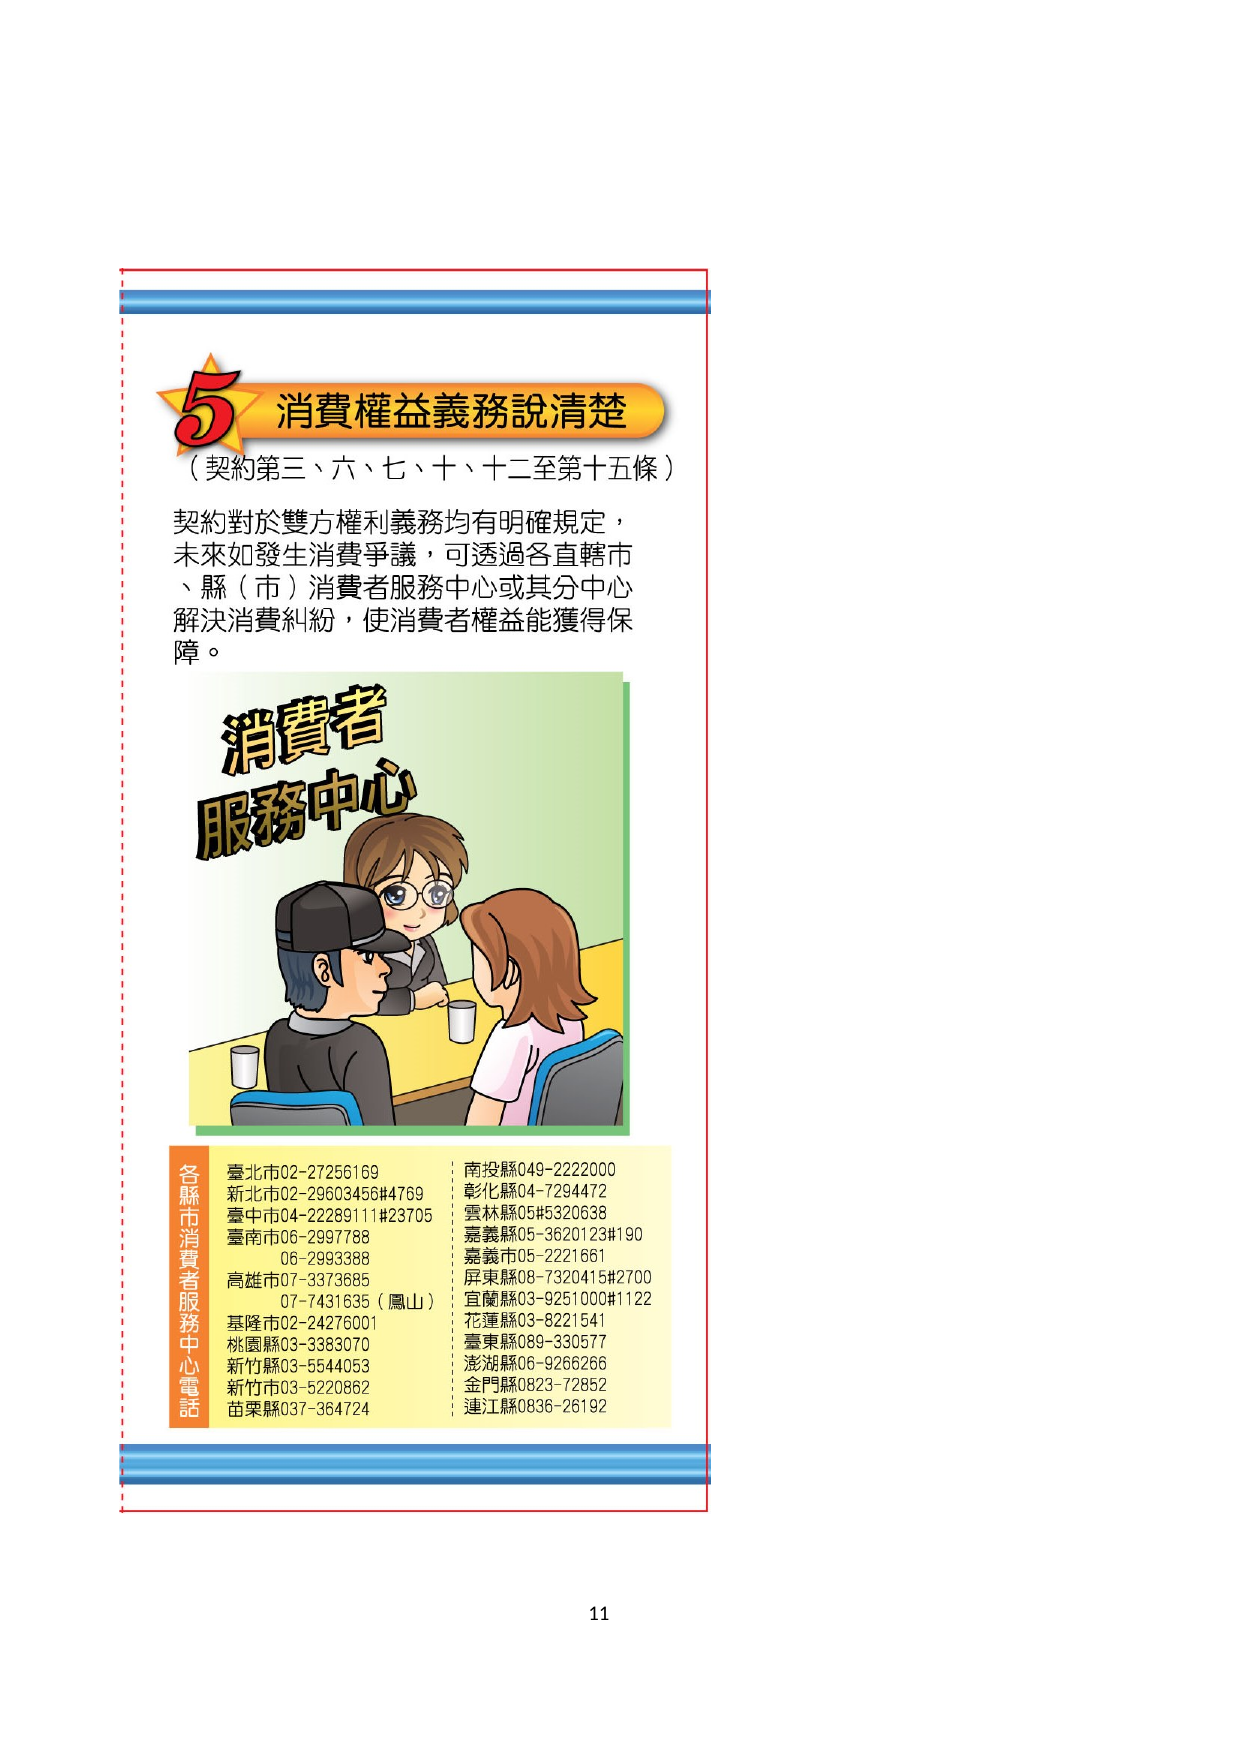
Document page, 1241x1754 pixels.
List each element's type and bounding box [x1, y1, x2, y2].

picture [119, 268, 711, 1514]
